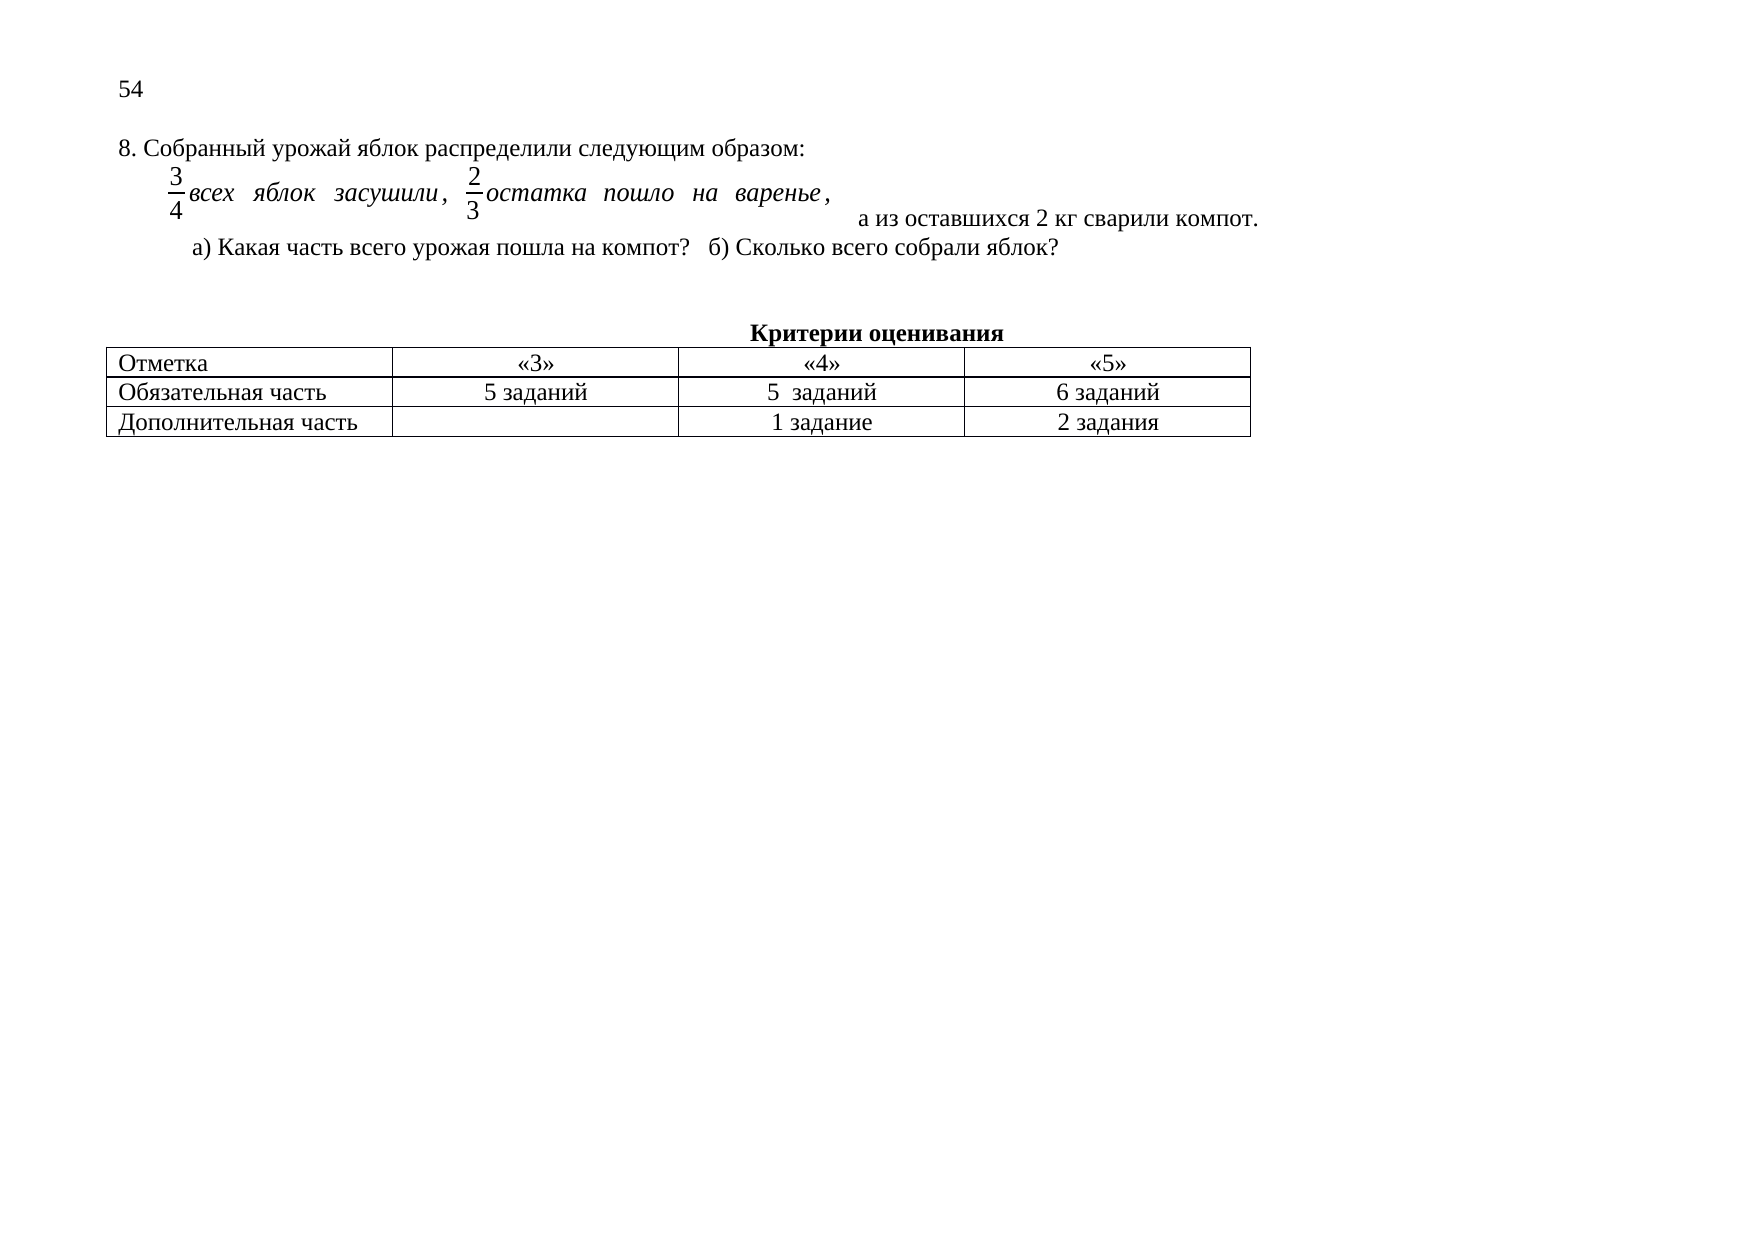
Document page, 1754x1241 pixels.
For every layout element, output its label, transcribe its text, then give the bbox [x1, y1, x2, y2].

table_cell 1 задание [679, 407, 964, 436]
table_cell Обязательная часть [107, 378, 392, 406]
table_cell Дополнительная часть [107, 407, 392, 436]
text а из оставшихся 2 кг сварили компот. [118, 162, 1636, 232]
table_cell 2 задания [965, 407, 1250, 436]
table_cell 6 заданий [965, 378, 1250, 406]
text а) Какая часть всего урожая пошла на компот? б) Сколько всего собрали яблок? [118, 232, 1636, 260]
text 8. Собранный урожай яблок распределили следующим образом: [118, 133, 1636, 162]
table_cell 5 заданий [679, 378, 964, 406]
table_header Отметка [107, 348, 392, 376]
table_header «3» [393, 348, 678, 376]
table_cell [393, 407, 678, 436]
table_header «4» [679, 348, 964, 376]
table_cell 5 заданий [393, 378, 678, 406]
table_header «5» [965, 348, 1250, 376]
text Критерии оценивания [118, 318, 1636, 347]
